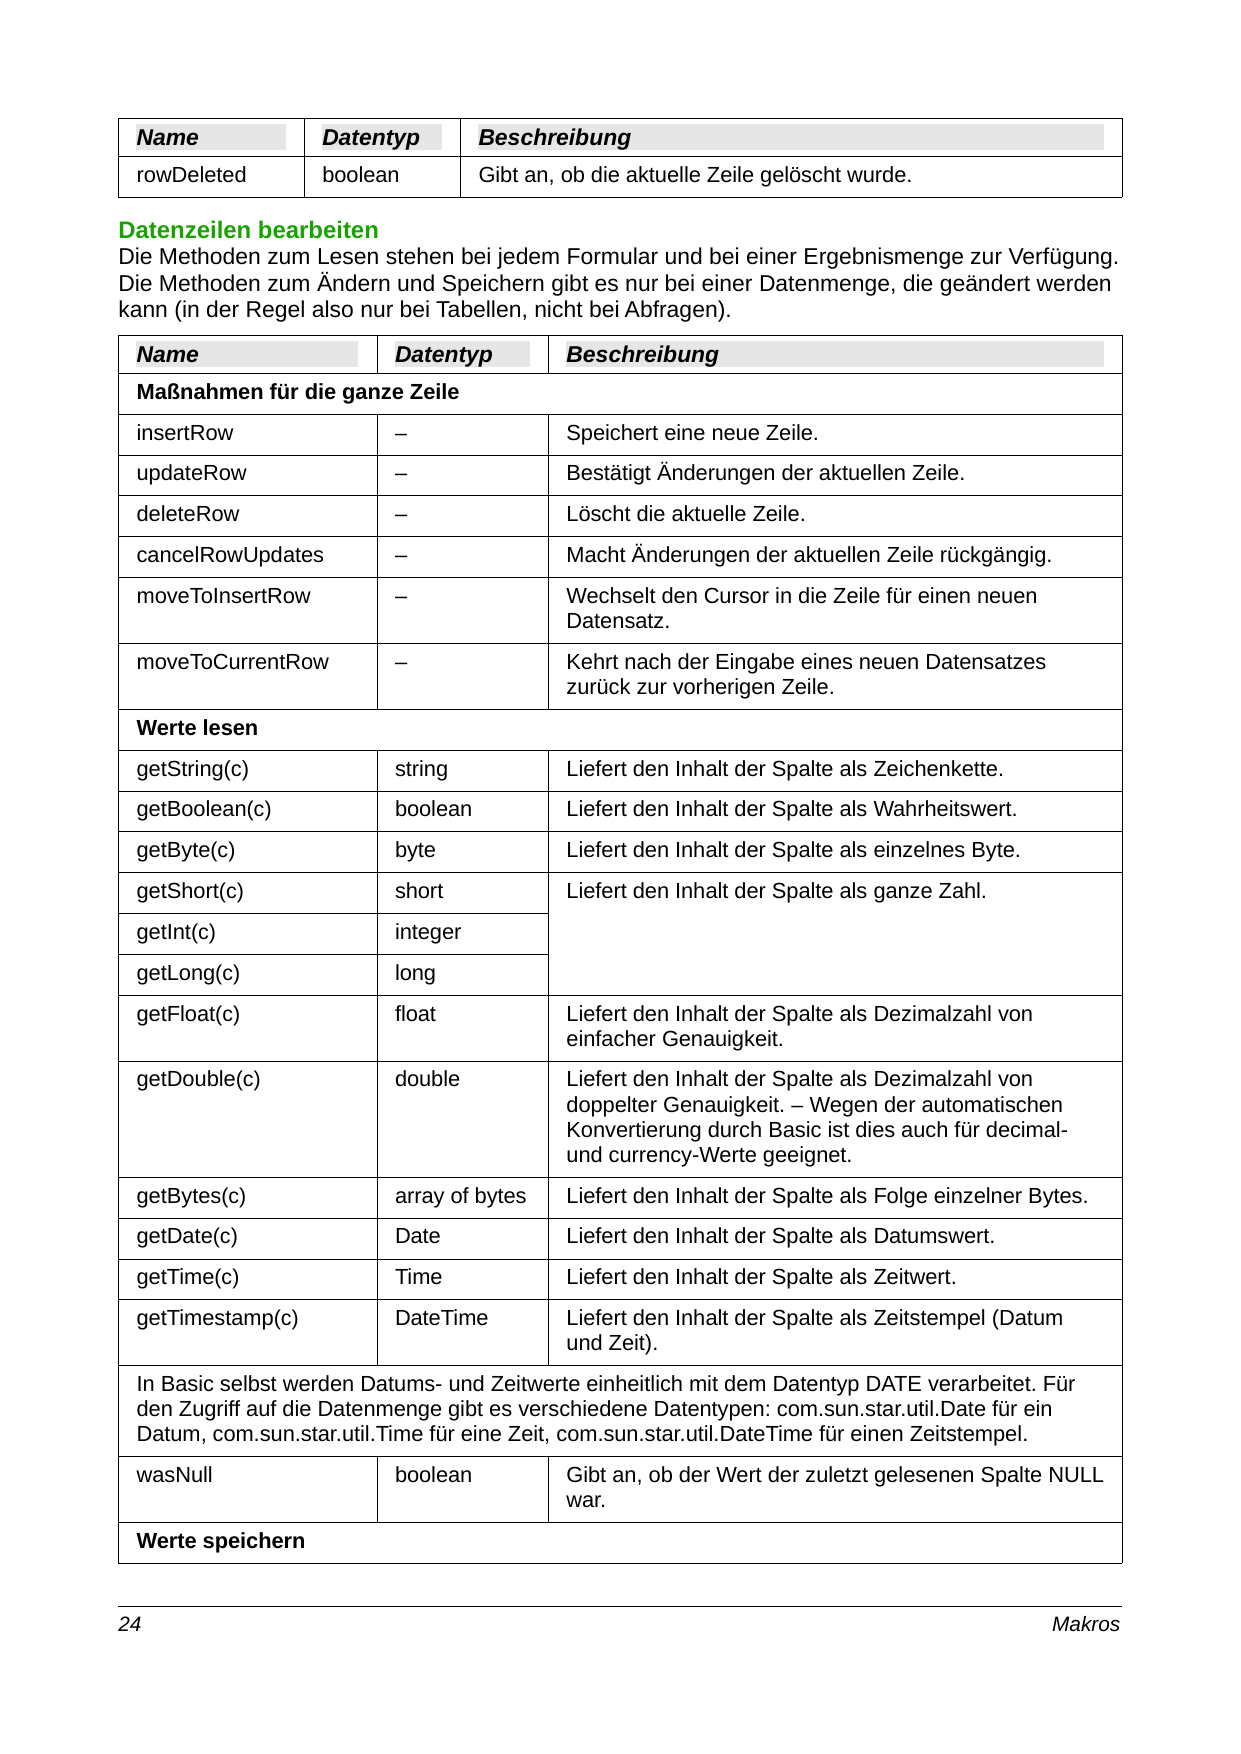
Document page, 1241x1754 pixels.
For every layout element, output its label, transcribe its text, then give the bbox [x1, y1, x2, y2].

table_cell DateTime [378, 1300, 548, 1365]
text Die Methoden zum Lesen stehen bei jedem Formular und bei einer Ergebnismenge zur Verfügung. Die Methoden zum Ändern und Speichern gibt es nur bei einer Datenmenge, die geändert werden kann (in der Regel also nur bei Tabellen, nicht bei Abfragen). [118, 243, 1122, 322]
table_cell array of bytes [378, 1178, 548, 1218]
table_cell cancelRowUpdates [119, 537, 377, 577]
table_cell float [378, 996, 548, 1061]
table_cell Date [378, 1219, 548, 1258]
table_cell Werte lesen [119, 710, 1122, 750]
table_header Datentyp [378, 336, 548, 373]
table_cell boolean [305, 157, 460, 197]
table_header Datentyp [305, 119, 460, 156]
table_cell Liefert den Inhalt der Spalte als Dezimalzahl von einfacher Genauigkeit. [549, 996, 1122, 1061]
table_cell Kehrt nach der Eingabe eines neuen Datensatzes zurück zur vorherigen Zeile. [549, 644, 1122, 709]
table_cell getTime(c) [119, 1260, 377, 1299]
table_cell Liefert den Inhalt der Spalte als einzelnes Byte. [549, 832, 1122, 872]
table_header Name [119, 119, 304, 156]
table_cell Macht Änderungen der aktuellen Zeile rückgängig. [549, 537, 1122, 577]
table_cell – [378, 537, 548, 577]
table_cell Liefert den Inhalt der Spalte als Wahrheitswert. [549, 792, 1122, 831]
table_cell – [378, 496, 548, 536]
table_header Beschreibung [549, 336, 1122, 373]
table_cell getLong(c) [119, 955, 377, 995]
table_cell getDouble(c) [119, 1062, 377, 1177]
table_cell updateRow [119, 456, 377, 495]
table_cell integer [378, 914, 548, 954]
table_cell short [378, 873, 548, 913]
table_cell getDate(c) [119, 1219, 377, 1258]
table_cell moveToCurrentRow [119, 644, 377, 709]
table_cell Gibt an, ob der Wert der zuletzt gelesenen Spalte NULL war. [549, 1457, 1122, 1522]
table_cell Liefert den Inhalt der Spalte als Folge einzelner Bytes. [549, 1178, 1122, 1218]
table_cell byte [378, 832, 548, 872]
table_cell boolean [378, 792, 548, 831]
table_cell Liefert den Inhalt der Spalte als Zeitstempel (Datum und Zeit). [549, 1300, 1122, 1365]
table_cell boolean [378, 1457, 548, 1522]
table_header Name [119, 336, 377, 373]
table_cell deleteRow [119, 496, 377, 536]
table_cell Speichert eine neue Zeile. [549, 415, 1122, 454]
table_cell rowDeleted [119, 157, 304, 197]
table_cell Bestätigt Änderungen der aktuellen Zeile. [549, 456, 1122, 495]
table_cell moveToInsertRow [119, 578, 377, 643]
table_cell getInt(c) [119, 914, 377, 954]
table_cell – [378, 644, 548, 709]
table_cell – [378, 415, 548, 454]
table_cell Liefert den Inhalt der Spalte als Zeitwert. [549, 1260, 1122, 1299]
subtitle Datenzeilen bearbeiten [118, 216, 1122, 243]
table_cell Löscht die aktuelle Zeile. [549, 496, 1122, 536]
table_cell Time [378, 1260, 548, 1299]
table_cell Wechselt den Cursor in die Zeile für einen neuen Datensatz. [549, 578, 1122, 643]
table_cell getFloat(c) [119, 996, 377, 1061]
table_cell insertRow [119, 415, 377, 454]
table_cell Werte speichern [119, 1523, 1122, 1563]
table_cell getByte(c) [119, 832, 377, 872]
table_cell long [378, 955, 548, 995]
table_cell Gibt an, ob die aktuelle Zeile gelöscht wurde. [461, 157, 1122, 197]
table_cell Liefert den Inhalt der Spalte als Zeichenkette. [549, 751, 1122, 791]
table_cell Maßnahmen für die ganze Zeile [119, 374, 1122, 414]
table_cell double [378, 1062, 548, 1177]
table_cell getBoolean(c) [119, 792, 377, 831]
table_cell – [378, 456, 548, 495]
table_cell Liefert den Inhalt der Spalte als Datumswert. [549, 1219, 1122, 1258]
table_header Beschreibung [461, 119, 1122, 156]
table_cell wasNull [119, 1457, 377, 1522]
table_cell In Basic selbst werden Datums- und Zeitwerte einheitlich mit dem Datentyp DATE verarbeitet. Für den Zugriff auf die Datenmenge gibt es verschiedene Datentypen: com.sun.star.util.Date für ein Datum, com.sun.star.util.Time für eine Zeit, com.sun.star.util.DateTime für einen Zeitstempel. [119, 1366, 1122, 1456]
table_cell string [378, 751, 548, 791]
table_cell – [378, 578, 548, 643]
table_cell Liefert den Inhalt der Spalte als ganze Zahl. [549, 873, 1122, 995]
table_cell getShort(c) [119, 873, 377, 913]
table_cell getBytes(c) [119, 1178, 377, 1218]
table_cell Liefert den Inhalt der Spalte als Dezimalzahl von doppelter Genauigkeit. – Wegen der automatischen Konvertierung durch Basic ist dies auch für decimal- und currency-Werte geeignet. [549, 1062, 1122, 1177]
table_cell getString(c) [119, 751, 377, 791]
table_cell getTimestamp(c) [119, 1300, 377, 1365]
